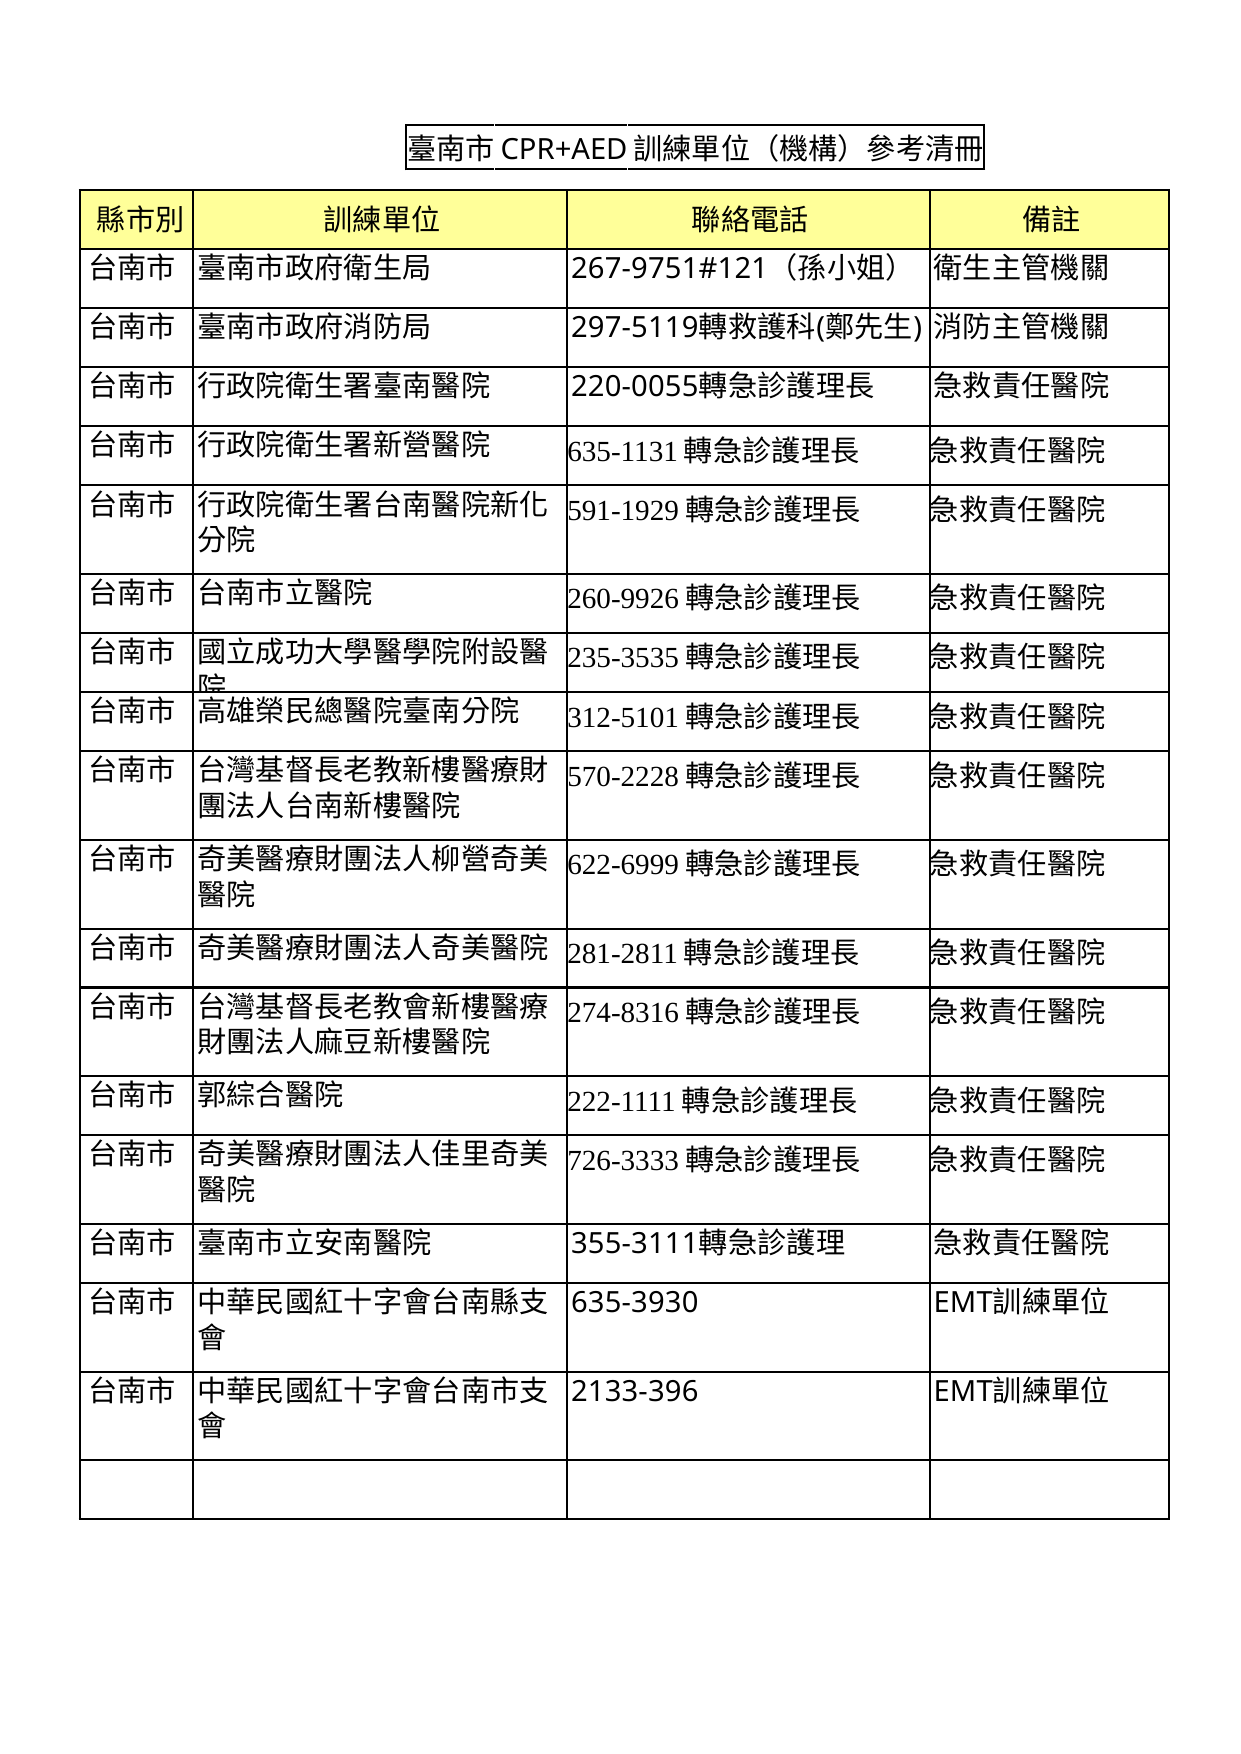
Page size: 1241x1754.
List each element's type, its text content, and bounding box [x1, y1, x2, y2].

table_cell 635-3930 [568, 1284, 929, 1371]
table_cell 635-1131轉急診護理長 [568, 427, 929, 484]
table_header 聯絡電話 [568, 191, 929, 248]
table_cell 急救責任醫院 [931, 634, 1168, 691]
table_cell 台南市 [81, 1077, 192, 1134]
table_cell 國立成功大學醫學院附設醫院 [194, 634, 566, 691]
table_cell EMT訓練單位 [931, 1373, 1168, 1459]
table_cell 220-0055轉急診護理長 [568, 368, 929, 425]
table_cell 台南市 [81, 575, 192, 632]
table_cell 台南市 [81, 693, 192, 750]
table_cell [81, 1461, 192, 1518]
table_cell 急救責任醫院 [931, 486, 1168, 573]
table_cell 衛生主管機關 [931, 250, 1168, 307]
table_header 縣市別 [81, 191, 192, 248]
table_cell 312-5101轉急診護理長 [568, 693, 929, 750]
table_cell 行政院衛生署新營醫院 [194, 427, 566, 484]
table_cell 急救責任醫院 [931, 427, 1168, 484]
table_cell 570-2228轉急診護理長 [568, 752, 929, 839]
table_cell [568, 1461, 929, 1518]
table_cell 台南市立醫院 [194, 575, 566, 632]
table_cell [194, 1461, 566, 1518]
table_cell 台南市 [81, 1225, 192, 1282]
table_cell 297-5119轉救護科(鄭先生) [568, 309, 929, 366]
table_cell 奇美醫療財團法人佳里奇美醫院 [194, 1136, 566, 1223]
table_cell 726-3333轉急診護理長 [568, 1136, 929, 1223]
table_cell 臺南市政府衛生局 [194, 250, 566, 307]
table_cell 台南市 [81, 930, 192, 986]
table_cell 台南市 [81, 841, 192, 927]
table_cell 高雄榮民總醫院臺南分院 [194, 693, 566, 750]
table_cell 奇美醫療財團法人柳營奇美醫院 [194, 841, 566, 927]
table_cell 奇美醫療財團法人奇美醫院 [194, 930, 566, 986]
table_cell 台南市 [81, 250, 192, 307]
table_cell 台南市 [81, 989, 192, 1075]
table_cell 台南市 [81, 752, 192, 839]
table_cell 消防主管機關 [931, 309, 1168, 366]
text 臺南市CPR+AED訓練單位（機構）參考清冊 [268, 118, 1122, 170]
table_cell 急救責任醫院 [931, 368, 1168, 425]
table_cell 中華民國紅十字會台南縣支會 [194, 1284, 566, 1371]
table_cell 急救責任醫院 [931, 575, 1168, 632]
table_cell 中華民國紅十字會台南市支會 [194, 1373, 566, 1459]
table_cell 行政院衛生署臺南醫院 [194, 368, 566, 425]
table_header 訓練單位 [194, 191, 566, 248]
table_cell 急救責任醫院 [931, 989, 1168, 1075]
table_cell 281-2811轉急診護理長 [568, 930, 929, 986]
table_cell 急救責任醫院 [931, 1136, 1168, 1223]
table_cell 急救責任醫院 [931, 1077, 1168, 1134]
table_cell EMT訓練單位 [931, 1284, 1168, 1371]
table_cell 臺南市立安南醫院 [194, 1225, 566, 1282]
table_cell 台南市 [81, 1284, 192, 1371]
table_cell 急救責任醫院 [931, 930, 1168, 986]
table_cell 台南市 [81, 1136, 192, 1223]
table_cell 267-9751#121（孫小姐） [568, 250, 929, 307]
table_cell 622-6999轉急診護理長 [568, 841, 929, 927]
table_cell 台灣基督長老教會新樓醫療財團法人麻豆新樓醫院 [194, 989, 566, 1075]
table_cell 台南市 [81, 1373, 192, 1459]
table_cell 274-8316轉急診護理長 [568, 989, 929, 1075]
table_cell 235-3535轉急診護理長 [568, 634, 929, 691]
table_cell 急救責任醫院 [931, 841, 1168, 927]
table_cell 591-1929轉急診護理長 [568, 486, 929, 573]
table_cell 台南市 [81, 309, 192, 366]
table_cell 222-1111轉急診護理長 [568, 1077, 929, 1134]
table_cell 台灣基督長老教新樓醫療財團法人台南新樓醫院 [194, 752, 566, 839]
table_cell 台南市 [81, 486, 192, 573]
table_cell 355-3111轉急診護理 [568, 1225, 929, 1282]
table_cell 行政院衛生署台南醫院新化分院 [194, 486, 566, 573]
table_cell 急救責任醫院 [931, 1225, 1168, 1282]
table_header 備註 [931, 191, 1168, 248]
table_cell 260-9926轉急診護理長 [568, 575, 929, 632]
table_cell 台南市 [81, 427, 192, 484]
table_cell 2133-396 [568, 1373, 929, 1459]
table_cell [931, 1461, 1168, 1518]
table_cell 急救責任醫院 [931, 693, 1168, 750]
table_cell 急救責任醫院 [931, 752, 1168, 839]
table_cell 臺南市政府消防局 [194, 309, 566, 366]
table_cell 台南市 [81, 368, 192, 425]
table_cell 台南市 [81, 634, 192, 691]
table_cell 郭綜合醫院 [194, 1077, 566, 1134]
